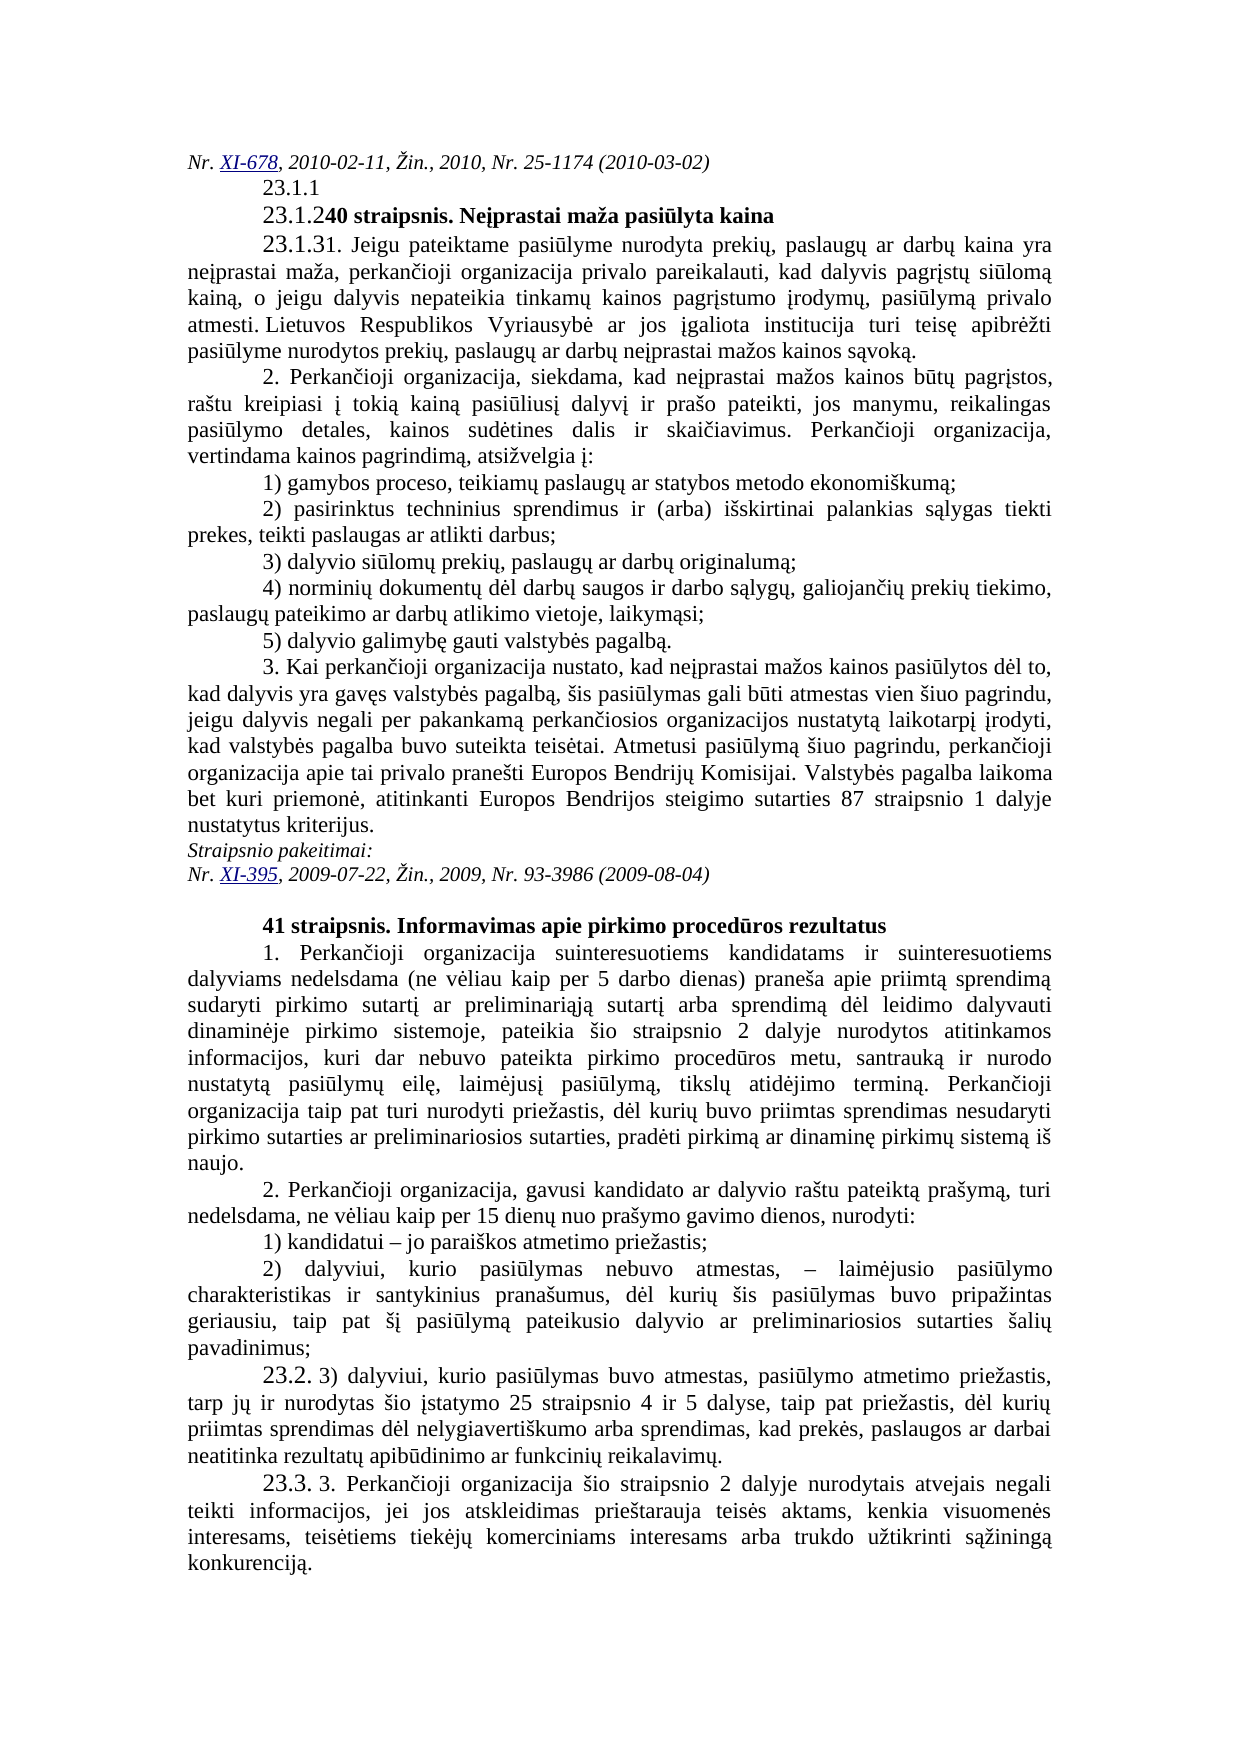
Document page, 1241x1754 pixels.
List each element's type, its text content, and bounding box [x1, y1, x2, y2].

text 3. Kai perkančioji organizacija nustato, kad neįprastai mažos kainos pasiūlytos dėl to, kad dalyvis yra gavęs valstybės pagalbą, šis pasiūlymas gali būti atmestas vien šiuo pagrindu, jeigu dalyvis negali per pakankamą perkančiosios organizacijos nustatytą laikotarpį įrodyti, kad valstybės pagalba buvo suteikta teisėtai. Atmetusi pasiūlymą šiuo pagrindu, perkančioji organizacija apie tai privalo pranešti Europos Bendrijų Komisijai. Valstybės pagalba laikoma bet kuri priemonė, atitinkanti Europos Bendrijos steigimo sutarties 87 straipsnio 1 dalyje nustatytus kriterijus. [187, 653, 1053, 838]
text 2. Perkančioji organizacija, gavusi kandidato ar dalyvio raštu pateiktą prašymą, turi nedelsdama, ne vėliau kaip per 15 dienų nuo prašymo gavimo dienos, nurodyti: [187, 1176, 1053, 1228]
text 2. Perkančioji organizacija, siekdama, kad neįprastai mažos kainos būtų pagrįstos, raštu kreipiasi į tokią kainą pasiūliusį dalyvį ir prašo pateikti, jos manymu, reikalingas pasiūlymo detales, kainos sudėtines dalis ir skaičiavimus. Perkančioji organizacija, vertindama kainos pagrindimą, atsižvelgia į: [187, 363, 1053, 469]
text 41 straipsnis. Informavimas apie pirkimo procedūros rezultatus [187, 912, 1053, 938]
text 2) pasirinktus techninius sprendimus ir (arba) išskirtinai palankias sąlygas tiekti prekes, teikti paslaugas ar atlikti darbus; [187, 495, 1053, 548]
text 5) dalyvio galimybę gauti valstybės pagalbą. [187, 627, 1053, 653]
text 1. Perkančioji organizacija suinteresuotiems kandidatams ir suinteresuotiems dalyviams nedelsdama (ne vėliau kaip per 5 darbo dienas) praneša apie priimtą sprendimą sudaryti pirkimo sutartį ar preliminariąją sutartį arba sprendimą dėl leidimo dalyvauti dinaminėje pirkimo sistemoje, pateikia šio straipsnio 2 dalyje nurodytos atitinkamos informacijos, kuri dar nebuvo pateikta pirkimo procedūros metu, santrauką ir nurodo nustatytą pasiūlymų eilę, laimėjusį pasiūlymą, tikslų atidėjimo terminą. Perkančioji organizacija taip pat turi nurodyti priežastis, dėl kurių buvo priimtas sprendimas nesudaryti pirkimo sutarties ar preliminariosios sutarties, pradėti pirkimą ar dinaminę pirkimų sistemą iš naujo. [187, 938, 1053, 1176]
subtitle 3) dalyviui, kurio pasiūlymas buvo atmestas, pasiūlymo atmetimo priežastis, tarp jų ir nurodytas šio įstatymo 25 straipsnio 4 ir 5 dalyse, taip pat priežastis, dėl kurių priimtas sprendimas dėl nelygiavertiškumo arba sprendimas, kad prekės, paslaugos ar darbai neatitinka rezultatų apibūdinimo ar funkcinių reikalavimų. [187, 1360, 1053, 1468]
text 3) dalyvio siūlomų prekių, paslaugų ar darbų originalumą; [187, 548, 1053, 574]
subtitle 40 straipsnis. Neįprastai maža pasiūlyta kaina [187, 200, 1053, 229]
text Nr. XI-678, 2010-02-11, Žin., 2010, Nr. 25-1174 (2010-03-02) [187, 150, 1053, 174]
subtitle 3. Perkančioji organizacija šio straipsnio 2 dalyje nurodytais atvejais negali teikti informacijos, jei jos atskleidimas prieštarauja teisės aktams, kenkia visuomenės interesams, teisėtiems tiekėjų komerciniams interesams arba trukdo užtikrinti sąžiningą konkurenciją. [187, 1468, 1053, 1576]
text 1) kandidatui – jo paraiškos atmetimo priežastis; [187, 1228, 1053, 1255]
text 4) norminių dokumentų dėl darbų saugos ir darbo sąlygų, galiojančių prekių tiekimo, paslaugų pateikimo ar darbų atlikimo vietoje, laikymąsi; [187, 574, 1053, 627]
text 2) dalyviui, kurio pasiūlymas nebuvo atmestas, – laimėjusio pasiūlymo charakteristikas ir santykinius pranašumus, dėl kurių šis pasiūlymas buvo pripažintas geriausiu, taip pat šį pasiūlymą pateikusio dalyvio ar preliminariosios sutarties šalių pavadinimus; [187, 1255, 1053, 1360]
text 1) gamybos proceso, teikiamų paslaugų ar statybos metodo ekonomiškumą; [187, 469, 1053, 495]
subtitle 1. Jeigu pateiktame pasiūlyme nurodyta prekių, paslaugų ar darbų kaina yra neįprastai maža, perkančioji organizacija privalo pareikalauti, kad dalyvis pagrįstų siūlomą kainą, o jeigu dalyvis nepateikia tinkamų kainos pagrįstumo įrodymų, pasiūlymą privalo atmesti. Lietuvos Respublikos Vyriausybė ar jos įgaliota institucija turi teisę apibrėžti pasiūlyme nurodytos prekių, paslaugų ar darbų neįprastai mažos kainos sąvoką. [187, 229, 1053, 363]
text Straipsnio pakeitimai: [187, 838, 1053, 862]
text Nr. XI-395, 2009-07-22, Žin., 2009, Nr. 93-3986 (2009-08-04) [187, 862, 1053, 886]
